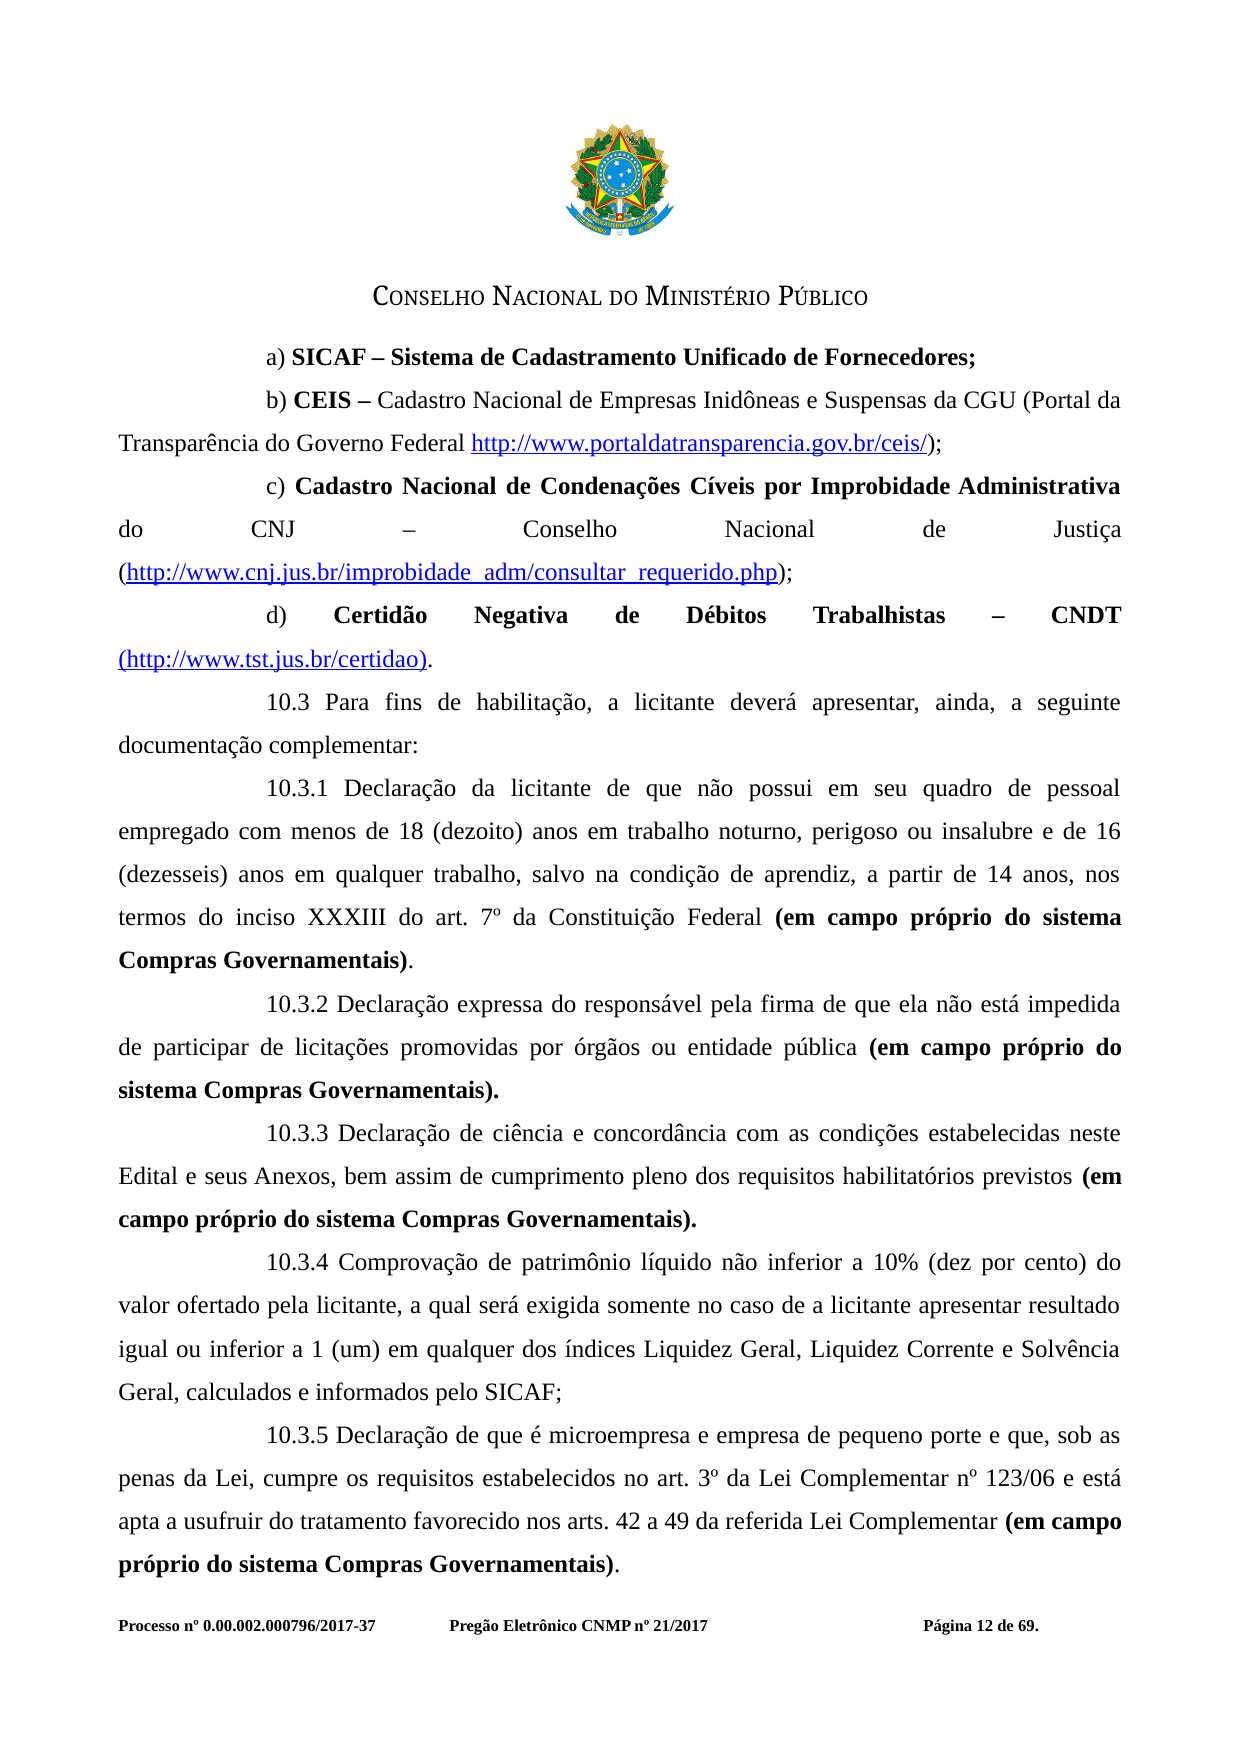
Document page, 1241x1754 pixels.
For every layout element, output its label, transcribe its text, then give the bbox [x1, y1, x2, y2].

text 10.3 Para fins de habilitação, a licitante deverá apresentar, ainda, a seguinte documentação complementar: [118, 687, 1122, 759]
text 10.3.3 Declaração de ciência e concordância com as condições estabelecidas neste Edital e seus Anexos, bem assim de cumprimento pleno dos requisitos habilitatórios previstos (em campo próprio do sistema Compras Governamentais). [118, 1118, 1122, 1233]
text a) SICAF – Sistema de Cadastramento Unificado de Fornecedores; [118, 342, 1122, 371]
text 10.3.5 Declaração de que é microempresa e empresa de pequeno porte e que, sob as penas da Lei, cumpre os requisitos estabelecidos no art. 3º da Lei Complementar nº 123/06 e está apta a usufruir do tratamento favorecido nos arts. 42 a 49 da referida Lei Complementar (em campo próprio do sistema Compras Governamentais). [118, 1420, 1122, 1578]
text 10.3.1 Declaração da licitante de que não possui em seu quadro de pessoal empregado com menos de 18 (dezoito) anos em trabalho noturno, perigoso ou insalubre e de 16 (dezesseis) anos em qualquer trabalho, salvo na condição de aprendiz, a partir de 14 anos, nos termos do inciso XXXIII do art. 7º da Constituição Federal (em campo próprio do sistema Compras Governamentais). [118, 773, 1122, 974]
text d) Certidão Negativa de Débitos Trabalhistas – CNDT (http://www.tst.jus.br/certidao). [118, 601, 1122, 672]
text 10.3.2 Declaração expressa do responsável pela firma de que ela não está impedida de participar de licitações promovidas por órgãos ou entidade pública (em campo próprio do sistema Compras Governamentais). [118, 989, 1122, 1104]
text 10.3.4 Comprovação de patrimônio líquido não inferior a 10% (dez por cento) do valor ofertado pela licitante, a qual será exigida somente no caso de a licitante apresentar resultado igual ou inferior a 1 (um) em qualquer dos índices Liquidez Geral, Liquidez Corrente e Solvência Geral, calculados e informados pelo SICAF; [118, 1247, 1122, 1406]
text b) CEIS – Cadastro Nacional de Empresas Inidôneas e Suspensas da CGU (Portal da Transparência do Governo Federal http://www.portaldatransparencia.gov.br/ceis/); [118, 385, 1122, 457]
text c) Cadastro Nacional de Condenações Cíveis por Improbidade Administrativa do CNJ – Conselho Nacional de Justiça (http://www.cnj.jus.br/improbidade_adm/consultar_requerido.php); [118, 471, 1122, 586]
